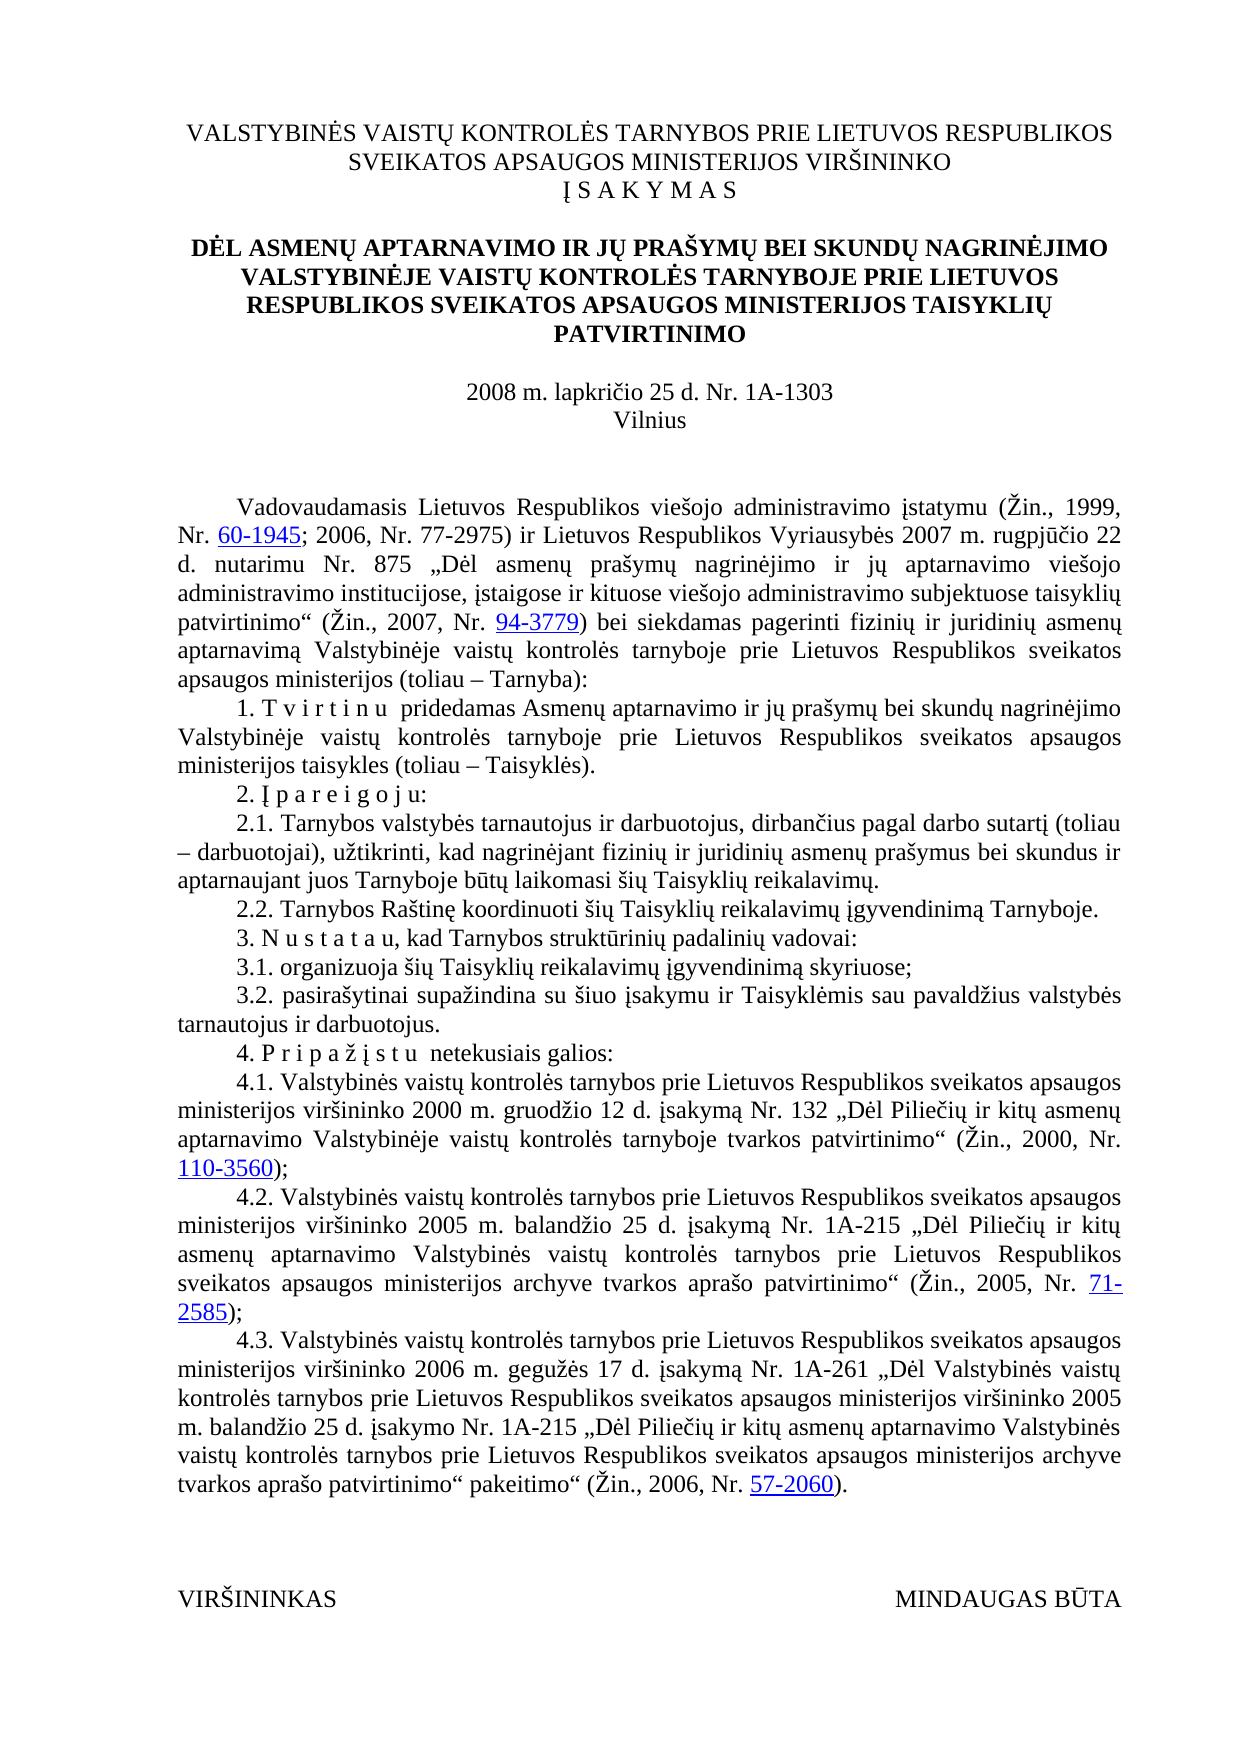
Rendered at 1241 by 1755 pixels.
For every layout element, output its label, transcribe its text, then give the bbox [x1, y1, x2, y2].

text 3.2. pasirašytinai supažindina su šiuo įsakymu ir Taisyklėmis sau pavaldžius valstybės tarnautojus ir darbuotojus. [177, 981, 1122, 1038]
text DĖL ASMENŲ APTARNAVIMO IR JŲ PRAŠYMŲ BEI SKUNDŲ NAGRINĖJIMO VALSTYBINĖJE VAISTŲ KONTROLĖS TARNYBOJE PRIE LIETUVOS RESPUBLIKOS SVEIKATOS APSAUGOS MINISTERIJOS TAISYKLIŲ PATVIRTINIMO [177, 233, 1122, 348]
text 1. Tvirtinu pridedamas Asmenų aptarnavimo ir jų prašymų bei skundų nagrinėjimo Valstybinėje vaistų kontrolės tarnyboje prie Lietuvos Respublikos sveikatos apsaugos ministerijos taisykles (toliau – Taisyklės). [177, 693, 1122, 779]
text 2.2. Tarnybos Raštinę koordinuoti šių Taisyklių reikalavimų įgyvendinimą Tarnyboje. [177, 894, 1122, 923]
text 2008 m. lapkričio 25 d. Nr. 1A-1303 [177, 377, 1122, 406]
text 4. Pripažįstu netekusiais galios: [177, 1038, 1122, 1067]
text 4.2. Valstybinės vaistų kontrolės tarnybos prie Lietuvos Respublikos sveikatos apsaugos ministerijos viršininko 2005 m. balandžio 25 d. įsakymą Nr. 1A-215 „Dėl Piliečių ir kitų asmenų aptarnavimo Valstybinės vaistų kontrolės tarnybos prie Lietuvos Respublikos sveikatos apsaugos ministerijos archyve tvarkos aprašo patvirtinimo“ (Žin., 2005, Nr. 71-2585); [177, 1182, 1122, 1326]
text 4.1. Valstybinės vaistų kontrolės tarnybos prie Lietuvos Respublikos sveikatos apsaugos ministerijos viršininko 2000 m. gruodžio 12 d. įsakymą Nr. 132 „Dėl Piliečių ir kitų asmenų aptarnavimo Valstybinėje vaistų kontrolės tarnyboje tvarkos patvirtinimo“ (Žin., 2000, Nr. 110-3560); [177, 1067, 1122, 1182]
text 2. Įpareigoju: [177, 779, 1122, 808]
text Vadovaudamasis Lietuvos Respublikos viešojo administravimo įstatymu (Žin., 1999, Nr. 60-1945; 2006, Nr. 77-2975) ir Lietuvos Respublikos Vyriausybės 2007 m. rugpjūčio 22 d. nutarimu Nr. 875 „Dėl asmenų prašymų nagrinėjimo ir jų aptarnavimo viešojo administravimo institucijose, įstaigose ir kituose viešojo administravimo subjektuose taisyklių patvirtinimo“ (Žin., 2007, Nr. 94-3779) bei siekdamas pagerinti fizinių ir juridinių asmenų aptarnavimą Valstybinėje vaistų kontrolės tarnyboje prie Lietuvos Respublikos sveikatos apsaugos ministerijos (toliau – Tarnyba): [177, 492, 1122, 693]
text Vilnius [177, 406, 1122, 434]
text 3. Nustatau, kad Tarnybos struktūrinių padalinių vadovai: [177, 923, 1122, 952]
text VIRŠININKAS MINDAUGAS BŪTA [177, 1584, 1122, 1613]
text 4.3. Valstybinės vaistų kontrolės tarnybos prie Lietuvos Respublikos sveikatos apsaugos ministerijos viršininko 2006 m. gegužės 17 d. įsakymą Nr. 1A-261 „Dėl Valstybinės vaistų kontrolės tarnybos prie Lietuvos Respublikos sveikatos apsaugos ministerijos viršininko 2005 m. balandžio 25 d. įsakymo Nr. 1A-215 „Dėl Piliečių ir kitų asmenų aptarnavimo Valstybinės vaistų kontrolės tarnybos prie Lietuvos Respublikos sveikatos apsaugos ministerijos archyve tvarkos aprašo patvirtinimo“ pakeitimo“ (Žin., 2006, Nr. 57-2060). [177, 1326, 1122, 1498]
text VALSTYBINĖS VAISTŲ KONTROLĖS TARNYBOS PRIE LIETUVOS RESPUBLIKOS SVEIKATOS APSAUGOS MINISTERIJOS VIRŠININKO [177, 118, 1122, 176]
text 3.1. organizuoja šių Taisyklių reikalavimų įgyvendinimą skyriuose; [177, 952, 1122, 981]
text ĮSAKYMAS [177, 176, 1122, 204]
text 2.1. Tarnybos valstybės tarnautojus ir darbuotojus, dirbančius pagal darbo sutartį (toliau – darbuotojai), užtikrinti, kad nagrinėjant fizinių ir juridinių asmenų prašymus bei skundus ir aptarnaujant juos Tarnyboje būtų laikomasi šių Taisyklių reikalavimų. [177, 808, 1122, 894]
